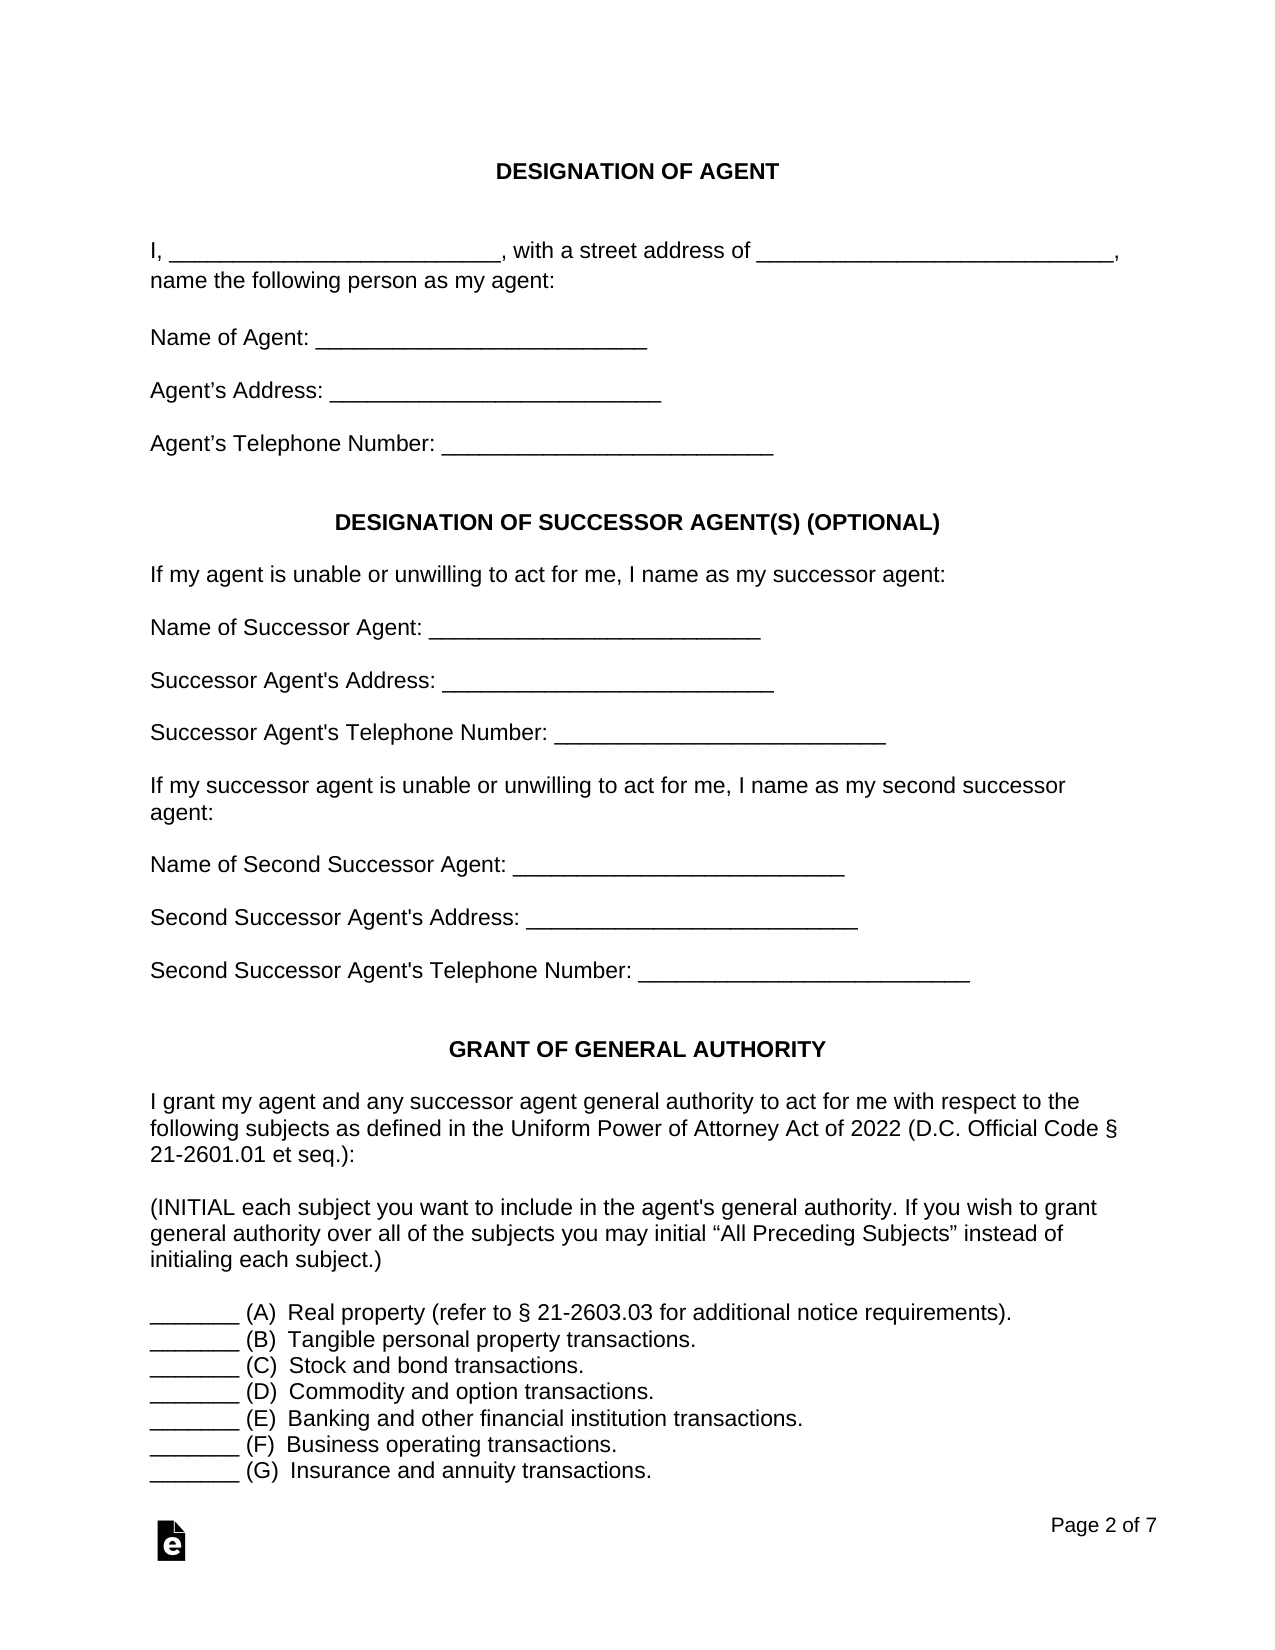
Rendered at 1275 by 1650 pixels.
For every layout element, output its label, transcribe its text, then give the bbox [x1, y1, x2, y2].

text Successor Agent's Telephone Number: __________________________ [150, 719, 1125, 746]
text _______ (C) Stock and bond transactions. [150, 1352, 1125, 1378]
text Second Successor Agent's Address: __________________________ [150, 904, 1125, 930]
text Second Successor Agent's Telephone Number: __________________________ [150, 957, 1125, 983]
text Agent’s Telephone Number: __________________________ [150, 429, 1125, 456]
text _______ (G) Insurance and annuity transactions. [150, 1457, 1125, 1484]
text DESIGNATION OF AGENT [150, 158, 1125, 184]
text I grant my agent and any successor agent general authority to act for me with respect to the following subjects as defined in the Uniform Power of Attorney Act of 2022 (D.C. Official Code § 21-2601.01 et seq.): [150, 1088, 1125, 1167]
text _______ (B) Tangible personal property transactions. [150, 1326, 1125, 1352]
text DESIGNATION OF SUCCESSOR AGENT(S) (OPTIONAL) [150, 508, 1125, 535]
text _______ (D) Commodity and option transactions. [150, 1378, 1125, 1404]
text Name of Agent: __________________________ [150, 324, 1125, 350]
text Name of Successor Agent: __________________________ [150, 614, 1125, 640]
text GRANT OF GENERAL AUTHORITY [150, 1036, 1125, 1062]
text Agent’s Address: __________________________ [150, 377, 1125, 403]
text If my successor agent is unable or unwilling to act for me, I name as my second successor agent: [150, 772, 1125, 825]
text _______ (A) Real property (refer to § 21-2603.03 for additional notice requirements). [150, 1299, 1125, 1326]
text I, __________________________, with a street address of ____________________________, name the following person as my agent: [150, 237, 1125, 294]
text If my agent is unable or unwilling to act for me, I name as my successor agent: [150, 561, 1125, 588]
text (INITIAL each subject you want to include in the agent's general authority. If you wish to grant general authority over all of the subjects you may initial “All Preceding Subjects” instead of initialing each subject.) [150, 1194, 1125, 1273]
text Name of Second Successor Agent: __________________________ [150, 851, 1125, 877]
text _______ (F) Business operating transactions. [150, 1431, 1125, 1457]
text Successor Agent's Address: __________________________ [150, 667, 1125, 693]
text _______ (E) Banking and other financial institution transactions. [150, 1404, 1125, 1431]
